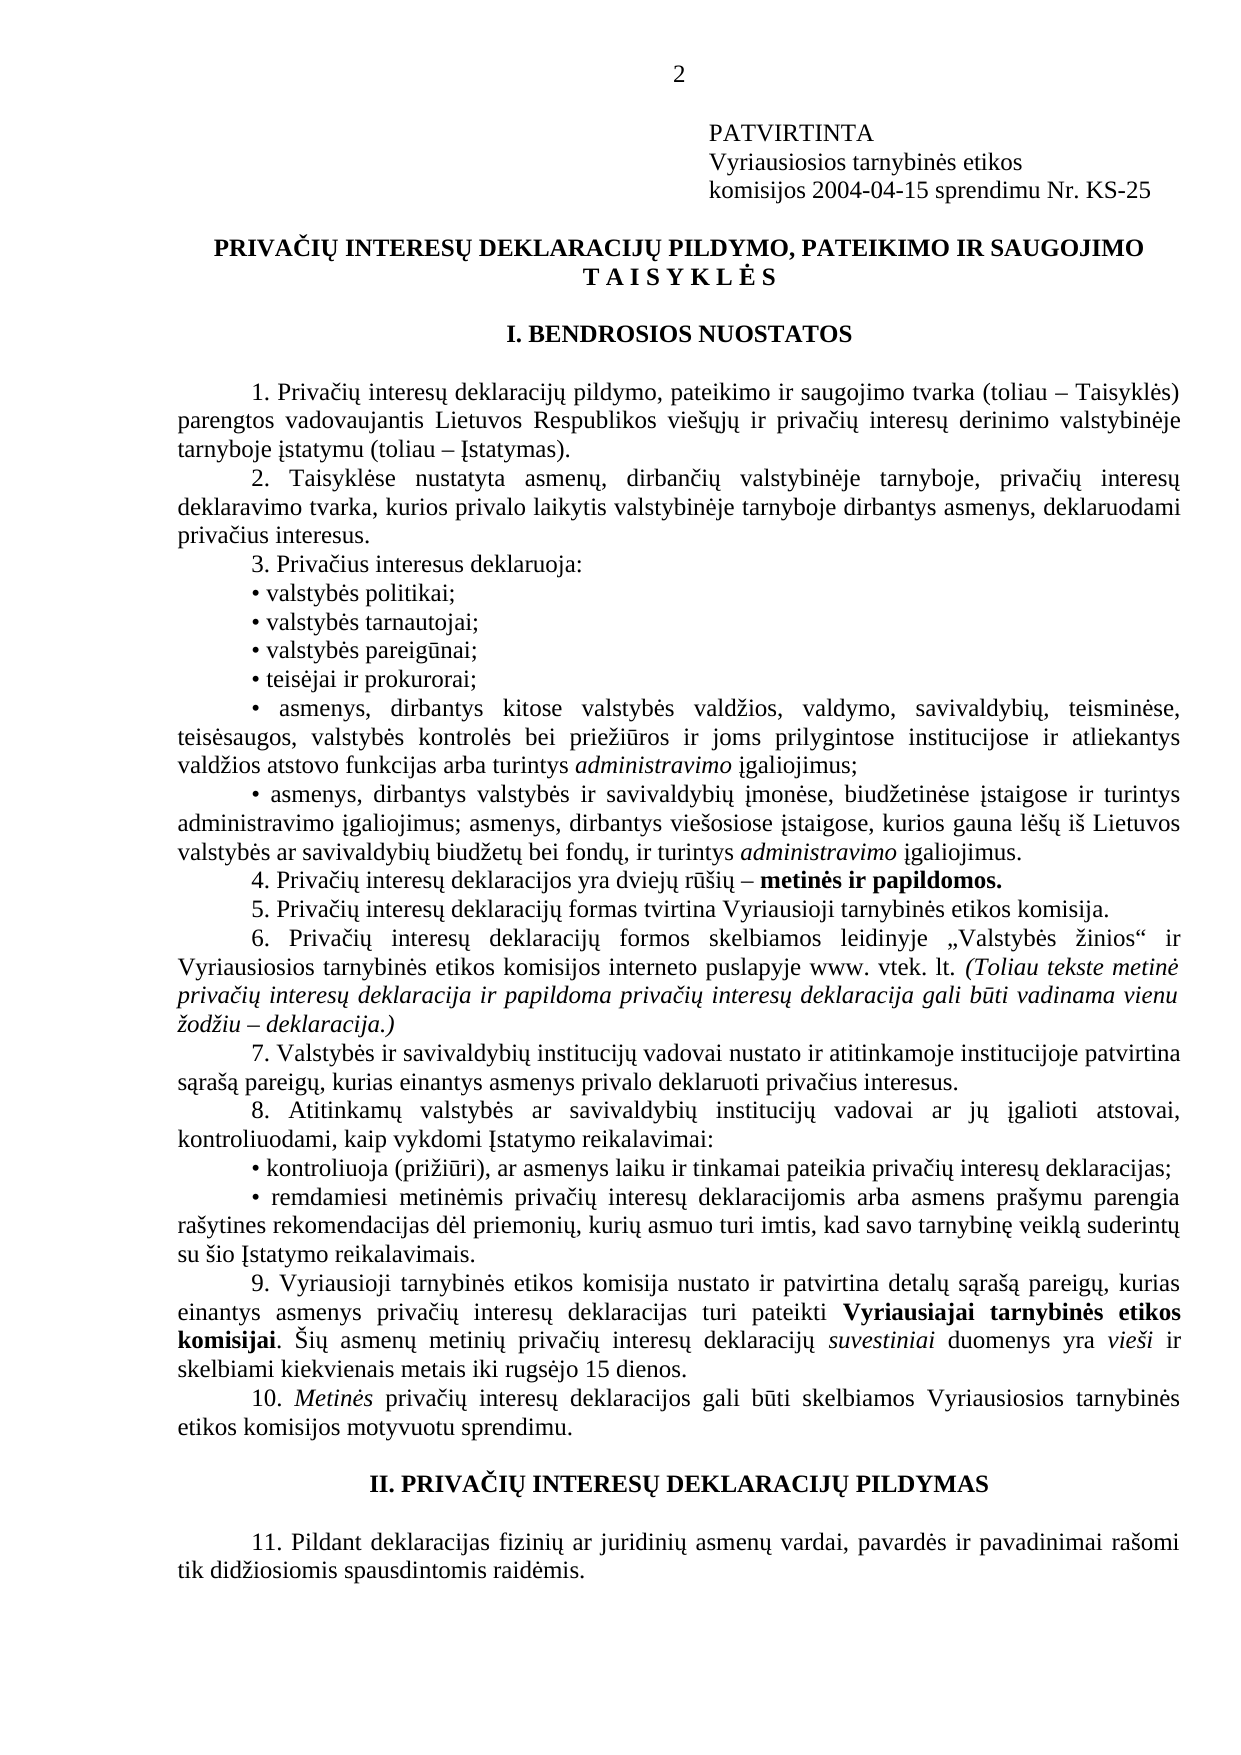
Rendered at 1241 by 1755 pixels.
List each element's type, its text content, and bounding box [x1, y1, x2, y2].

text 7. Valstybės ir savivaldybių institucijų vadovai nustato ir atitinkamoje institucijoje patvirtina sąrašą pareigų, kurias einantys asmenys privalo deklaruoti privačius interesus. [177, 1038, 1181, 1096]
text • remdamiesi metinėmis privačių interesų deklaracijomis arba asmens prašymu parengia rašytines rekomendacijas dėl priemonių, kurių asmuo turi imtis, kad savo tarnybinę veiklą suderintų su šio Įstatymo reikalavimais. [177, 1182, 1181, 1268]
text II. PRIVAČIŲ INTERESŲ DEKLARACIJŲ PILDYMAS [177, 1469, 1181, 1498]
text • valstybės tarnautojai; [177, 607, 1181, 636]
text • valstybės pareigūnai; [177, 636, 1181, 664]
text I. BENDROSIOS NUOSTATOS [177, 319, 1181, 348]
text PRIVAČIŲ INTERESŲ DEKLARACIJŲ PILDYMO, PATEIKIMO IR SAUGOJIMO [177, 233, 1181, 262]
text 9. Vyriausioji tarnybinės etikos komisija nustato ir patvirtina detalų sąrašą pareigų, kurias einantys asmenys privačių interesų deklaracijas turi pateikti Vyriausiajai tarnybinės etikos komisijai. Šių asmenų metinių privačių interesų deklaracijų suvestiniai duomenys yra vieši ir skelbiami kiekvienais metais iki rugsėjo 15 dienos. [177, 1268, 1181, 1383]
text 2. Taisyklėse nustatyta asmenų, dirbančių valstybinėje tarnyboje, privačių interesų deklaravimo tvarka, kurios privalo laikytis valstybinėje tarnyboje dirbantys asmenys, deklaruodami privačius interesus. [177, 463, 1181, 549]
text • kontroliuoja (prižiūri), ar asmenys laiku ir tinkamai pateikia privačių interesų deklaracijas; [177, 1153, 1181, 1182]
text 1. Privačių interesų deklaracijų pildymo, pateikimo ir saugojimo tvarka (toliau – Taisyklės) parengtos vadovaujantis Lietuvos Respublikos viešųjų ir privačių interesų derinimo valstybinėje tarnyboje įstatymu (toliau – Įstatymas). [177, 377, 1181, 463]
text • asmenys, dirbantys kitose valstybės valdžios, valdymo, savivaldybių, teisminėse, teisėsaugos, valstybės kontrolės bei priežiūros ir joms prilygintose institucijose ir atliekantys valdžios atstovo funkcijas arba turintys administravimo įgaliojimus; [177, 693, 1181, 779]
text 4. Privačių interesų deklaracijos yra dviejų rūšių – metinės ir papildomos. [177, 866, 1181, 894]
text 11. Pildant deklaracijas fizinių ar juridinių asmenų vardai, pavardės ir pavadinimai rašomi tik didžiosiomis spausdintomis raidėmis. [177, 1527, 1181, 1584]
text komisijos 2004-04-15 sprendimu Nr. KS-25 [177, 176, 1181, 204]
text T A I S Y K L Ė S [177, 262, 1181, 291]
text PATVIRTINTA [177, 118, 1181, 147]
text 3. Privačius interesus deklaruoja: [177, 549, 1181, 578]
text Vyriausiosios tarnybinės etikos [177, 147, 1181, 176]
text • valstybės politikai; [177, 578, 1181, 607]
text 8. Atitinkamų valstybės ar savivaldybių institucijų vadovai ar jų įgalioti atstovai, kontroliuodami, kaip vykdomi Įstatymo reikalavimai: [177, 1096, 1181, 1153]
text 6. Privačių interesų deklaracijų formos skelbiamos leidinyje „Valstybės žinios“ ir Vyriausiosios tarnybinės etikos komisijos interneto puslapyje www. vtek. lt. (Toliau tekste metinė privačių interesų deklaracija ir papildoma privačių interesų deklaracija gali būti vadinama vienu žodžiu – deklaracija.) [177, 923, 1181, 1038]
text 5. Privačių interesų deklaracijų formas tvirtina Vyriausioji tarnybinės etikos komisija. [177, 894, 1181, 923]
text • asmenys, dirbantys valstybės ir savivaldybių įmonėse, biudžetinėse įstaigose ir turintys administravimo įgaliojimus; asmenys, dirbantys viešosiose įstaigose, kurios gauna lėšų iš Lietuvos valstybės ar savivaldybių biudžetų bei fondų, ir turintys administravimo įgaliojimus. [177, 779, 1181, 866]
text • teisėjai ir prokurorai; [177, 664, 1181, 693]
text 10. Metinės privačių interesų deklaracijos gali būti skelbiamos Vyriausiosios tarnybinės etikos komisijos motyvuotu sprendimu. [177, 1383, 1181, 1441]
